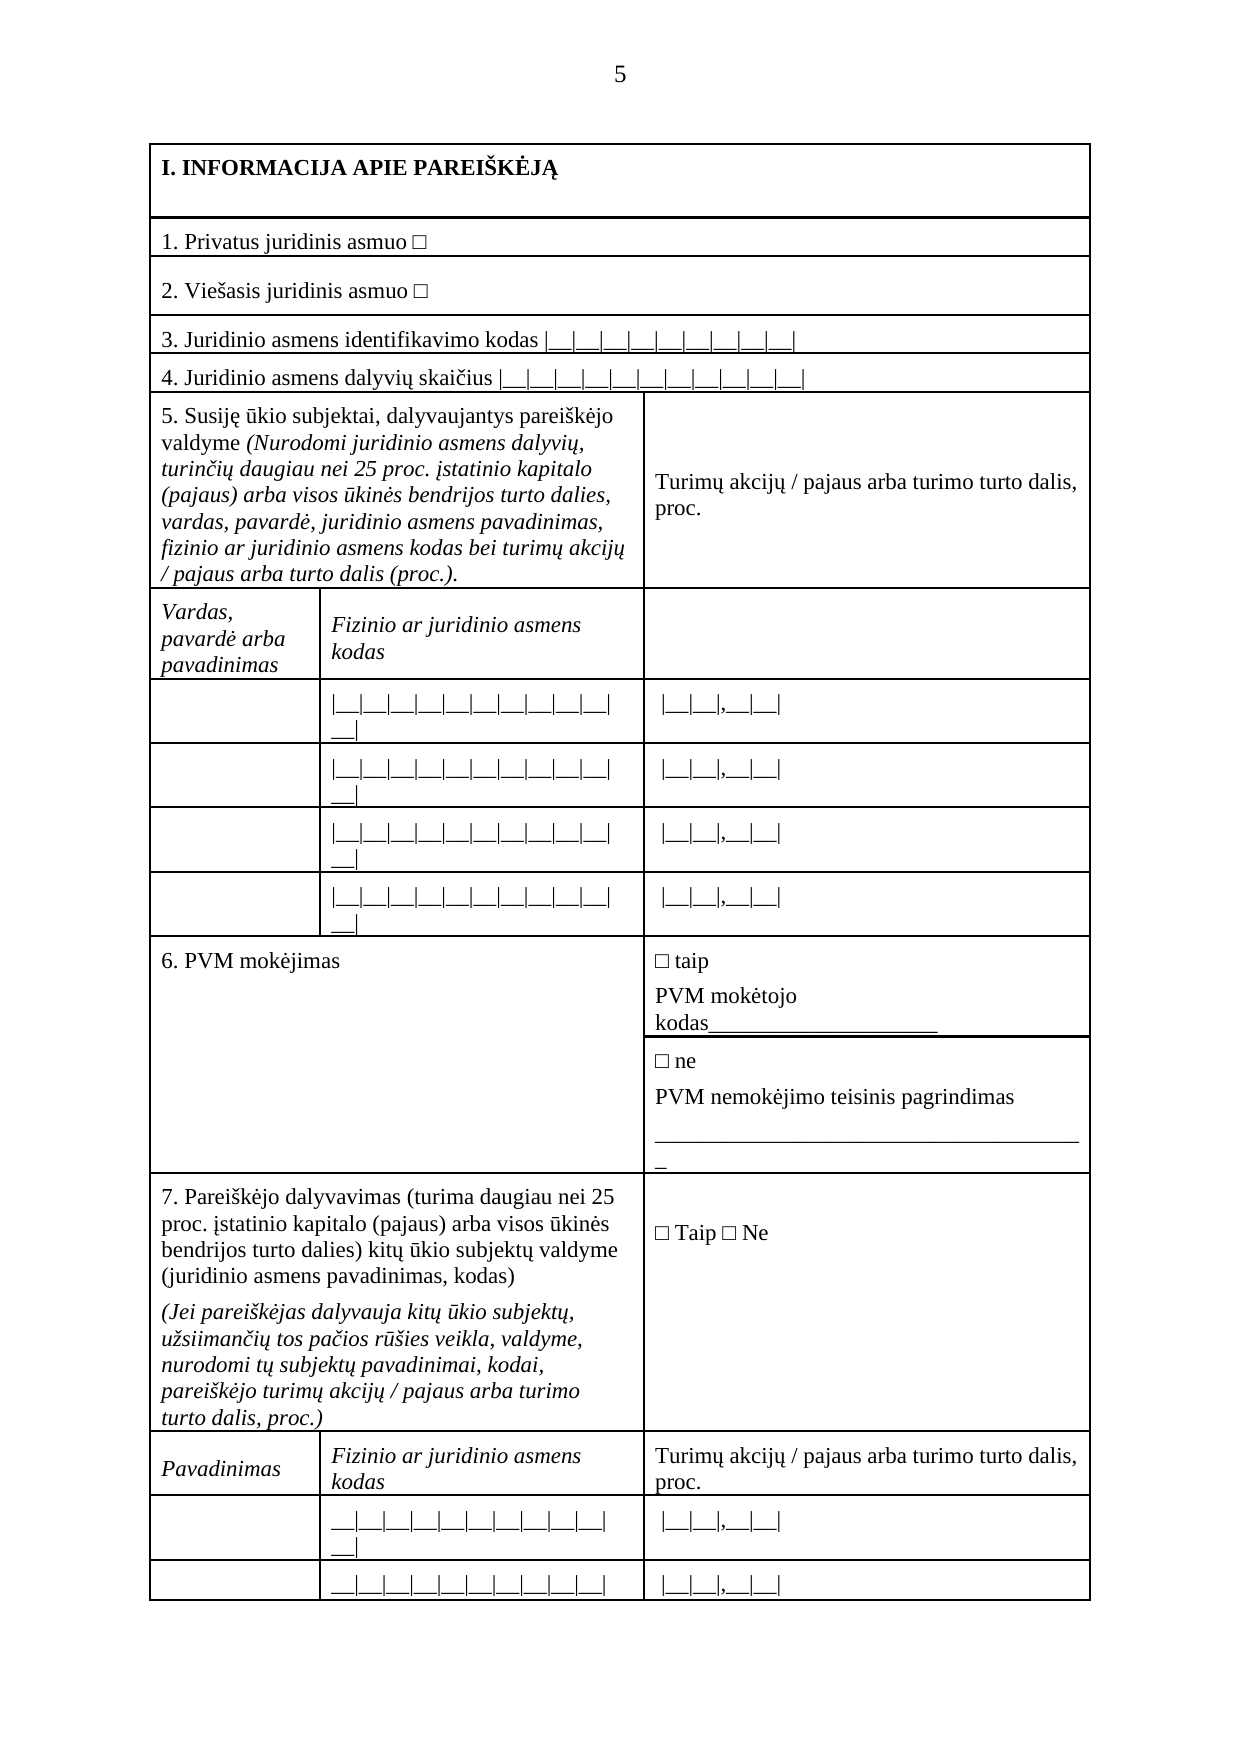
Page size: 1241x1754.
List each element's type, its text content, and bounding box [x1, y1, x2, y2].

table_cell □ taip PVM mokėtojo kodas____________________ [645, 937, 1089, 1035]
table_cell |__|__|__|__|__|__|__|__|__|__|__| [321, 873, 643, 935]
table_cell [151, 808, 319, 871]
table_cell |__|__|,__|__| [645, 680, 1089, 742]
table_header I. INFORMACIJA APIE PAREIŠKĖJĄ [151, 145, 1089, 216]
table_cell [151, 1035, 643, 1172]
table_cell |__|__|__|__|__|__|__|__|__|__|__| [321, 680, 643, 742]
table_cell [151, 680, 319, 742]
table_cell __|__|__|__|__|__|__|__|__|__| [321, 1561, 643, 1599]
table_cell 6. PVM mokėjimas [151, 937, 643, 1035]
table_cell |__|__|,__|__| [645, 1561, 1089, 1599]
table_cell 4. Juridinio asmens dalyvių skaičius |__|__|__|__|__|__|__|__|__|__|__| [151, 354, 1089, 391]
table_cell [151, 1496, 319, 1559]
table_cell Pavadinimas [151, 1432, 319, 1494]
table_cell __|__|__|__|__|__|__|__|__|__|__| [321, 1496, 643, 1559]
table_cell 1. Privatus juridinis asmuo □ [151, 219, 1089, 255]
table_cell |__|__|__|__|__|__|__|__|__|__|__| [321, 744, 643, 806]
table_cell [151, 873, 319, 935]
table_cell |__|__|__|__|__|__|__|__|__|__|__| [321, 808, 643, 871]
table_cell □ Taip □ Ne [645, 1174, 1089, 1430]
table_cell |__|__|,__|__| [645, 744, 1089, 806]
table_cell |__|__|,__|__| [645, 1496, 1089, 1559]
table_cell Turimų akcijų / pajaus arba turimo turto dalis, proc. [645, 393, 1089, 587]
table_cell Fizinio ar juridinio asmens kodas [321, 589, 643, 677]
table_cell Turimų akcijų / pajaus arba turimo turto dalis, proc. [645, 1432, 1089, 1494]
table_cell 3. Juridinio asmens identifikavimo kodas |__|__|__|__|__|__|__|__|__| [151, 316, 1089, 352]
table_cell [645, 589, 1089, 677]
table_cell |__|__|,__|__| [645, 808, 1089, 871]
table_cell Vardas, pavardė arba pavadinimas [151, 589, 319, 677]
table_cell 2. Viešasis juridinis asmuo □ [151, 257, 1089, 314]
table_cell |__|__|,__|__| [645, 873, 1089, 935]
table_cell 5. Susiję ūkio subjektai, dalyvaujantys pareiškėjo valdyme (Nurodomi juridinio asmens dalyvių, turinčių daugiau nei 25 proc. įstatinio kapitalo (pajaus) arba visos ūkinės bendrijos turto dalies, vardas, pavardė, juridinio asmens pavadinimas, fizinio ar juridinio asmens kodas bei turimų akcijų / pajaus arba turto dalis (proc.). [151, 393, 643, 587]
table_cell Fizinio ar juridinio asmens kodas [321, 1432, 643, 1494]
table_cell [151, 1561, 319, 1599]
table_cell □ ne PVM nemokėjimo teisinis pagrindimas ______________________________________ [645, 1038, 1089, 1172]
table_cell [151, 744, 319, 806]
table_cell 7. Pareiškėjo dalyvavimas (turima daugiau nei 25 proc. įstatinio kapitalo (pajaus) arba visos ūkinės bendrijos turto dalies) kitų ūkio subjektų valdyme (juridinio asmens pavadinimas, kodas) (Jei pareiškėjas dalyvauja kitų ūkio subjektų, užsiimančių tos pačios rūšies veikla, valdyme, nurodomi tų subjektų pavadinimai, kodai, pareiškėjo turimų akcijų / pajaus arba turimo turto dalis, proc.) [151, 1174, 643, 1430]
